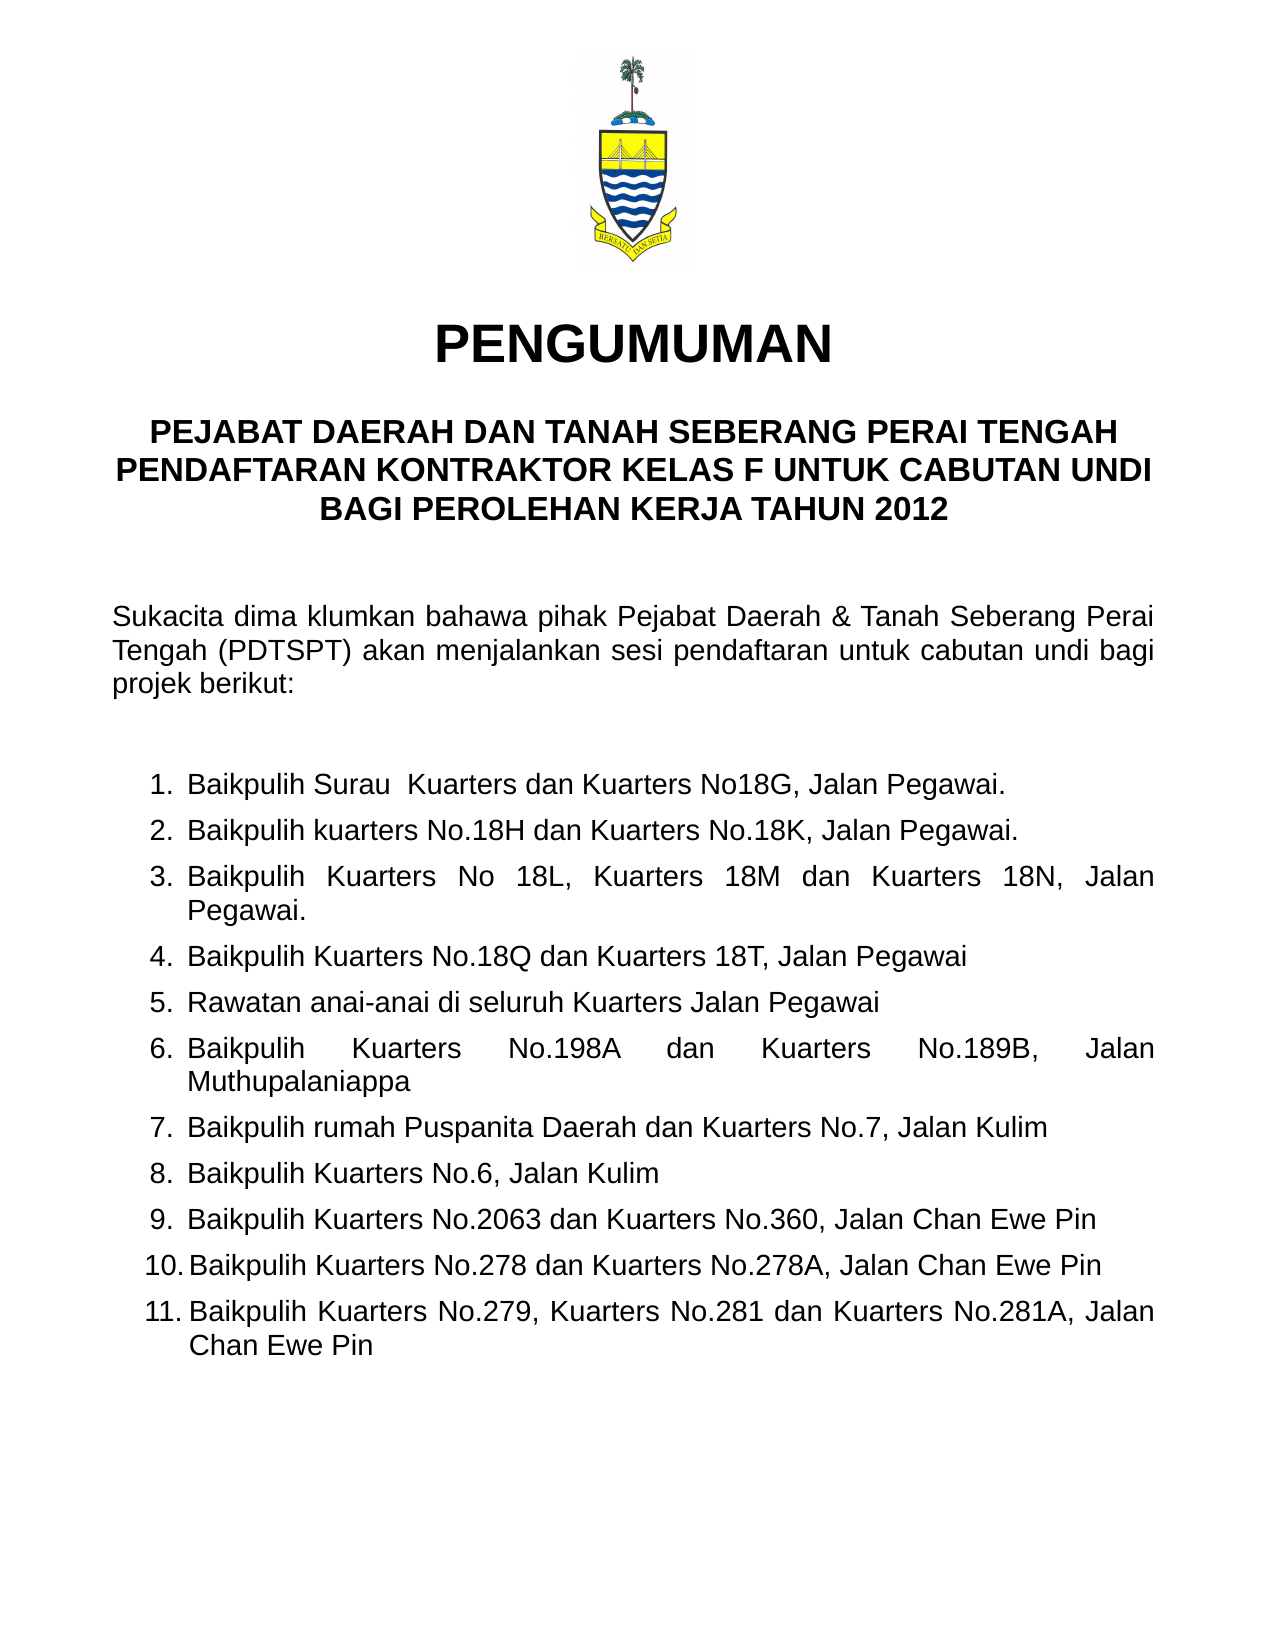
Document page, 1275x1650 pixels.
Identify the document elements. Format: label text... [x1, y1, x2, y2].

list Baikpulih Kuarters No.198A dan Kuarters No.189B, Jalan Muthupalaniappa [149, 1031, 1156, 1098]
list Rawatan anai-anai di seluruh Kuarters Jalan Pegawai [149, 984, 1156, 1018]
list Baikpulih Kuarters No.18Q dan Kuarters 18T, Jalan Pegawai [149, 938, 1156, 972]
list Baikpulih Kuarters No.279, Kuarters No.281 dan Kuarters No.281A, Jalan Chan Ewe Pin [144, 1294, 1156, 1361]
text Sukacita dima klumkan bahawa pihak Pejabat Daerah & Tanah Seberang Perai Tengah (PDTSPT) akan menjalankan sesi pendaftaran untuk cabutan undi bagi projek berikut: [112, 599, 1156, 700]
list Baikpulih Kuarters No 18L, Kuarters 18M dan Kuarters 18N, Jalan Pegawai. [149, 859, 1156, 926]
list Baikpulih Surau Kuarters dan Kuarters No18G, Jalan Pegawai. [149, 767, 1156, 800]
picture [573, 51, 695, 270]
list Baikpulih Kuarters No.2063 dan Kuarters No.360, Jalan Chan Ewe Pin [149, 1202, 1156, 1236]
list Baikpulih kuarters No.18H dan Kuarters No.18K, Jalan Pegawai. [149, 813, 1156, 846]
list Baikpulih Kuarters No.6, Jalan Kulim [149, 1156, 1156, 1190]
text PENGUMUMAN [112, 311, 1156, 373]
list Baikpulih Kuarters No.278 dan Kuarters No.278A, Jalan Chan Ewe Pin [144, 1248, 1156, 1282]
text PENDAFTARAN KONTRAKTOR KELAS F UNTUK CABUTAN UNDI BAGI PEROLEHAN KERJA TAHUN 2012 [112, 450, 1156, 527]
text PEJABAT DAERAH DAN TANAH SEBERANG PERAI TENGAH [112, 412, 1156, 450]
list Baikpulih rumah Puspanita Daerah dan Kuarters No.7, Jalan Kulim [149, 1110, 1156, 1144]
